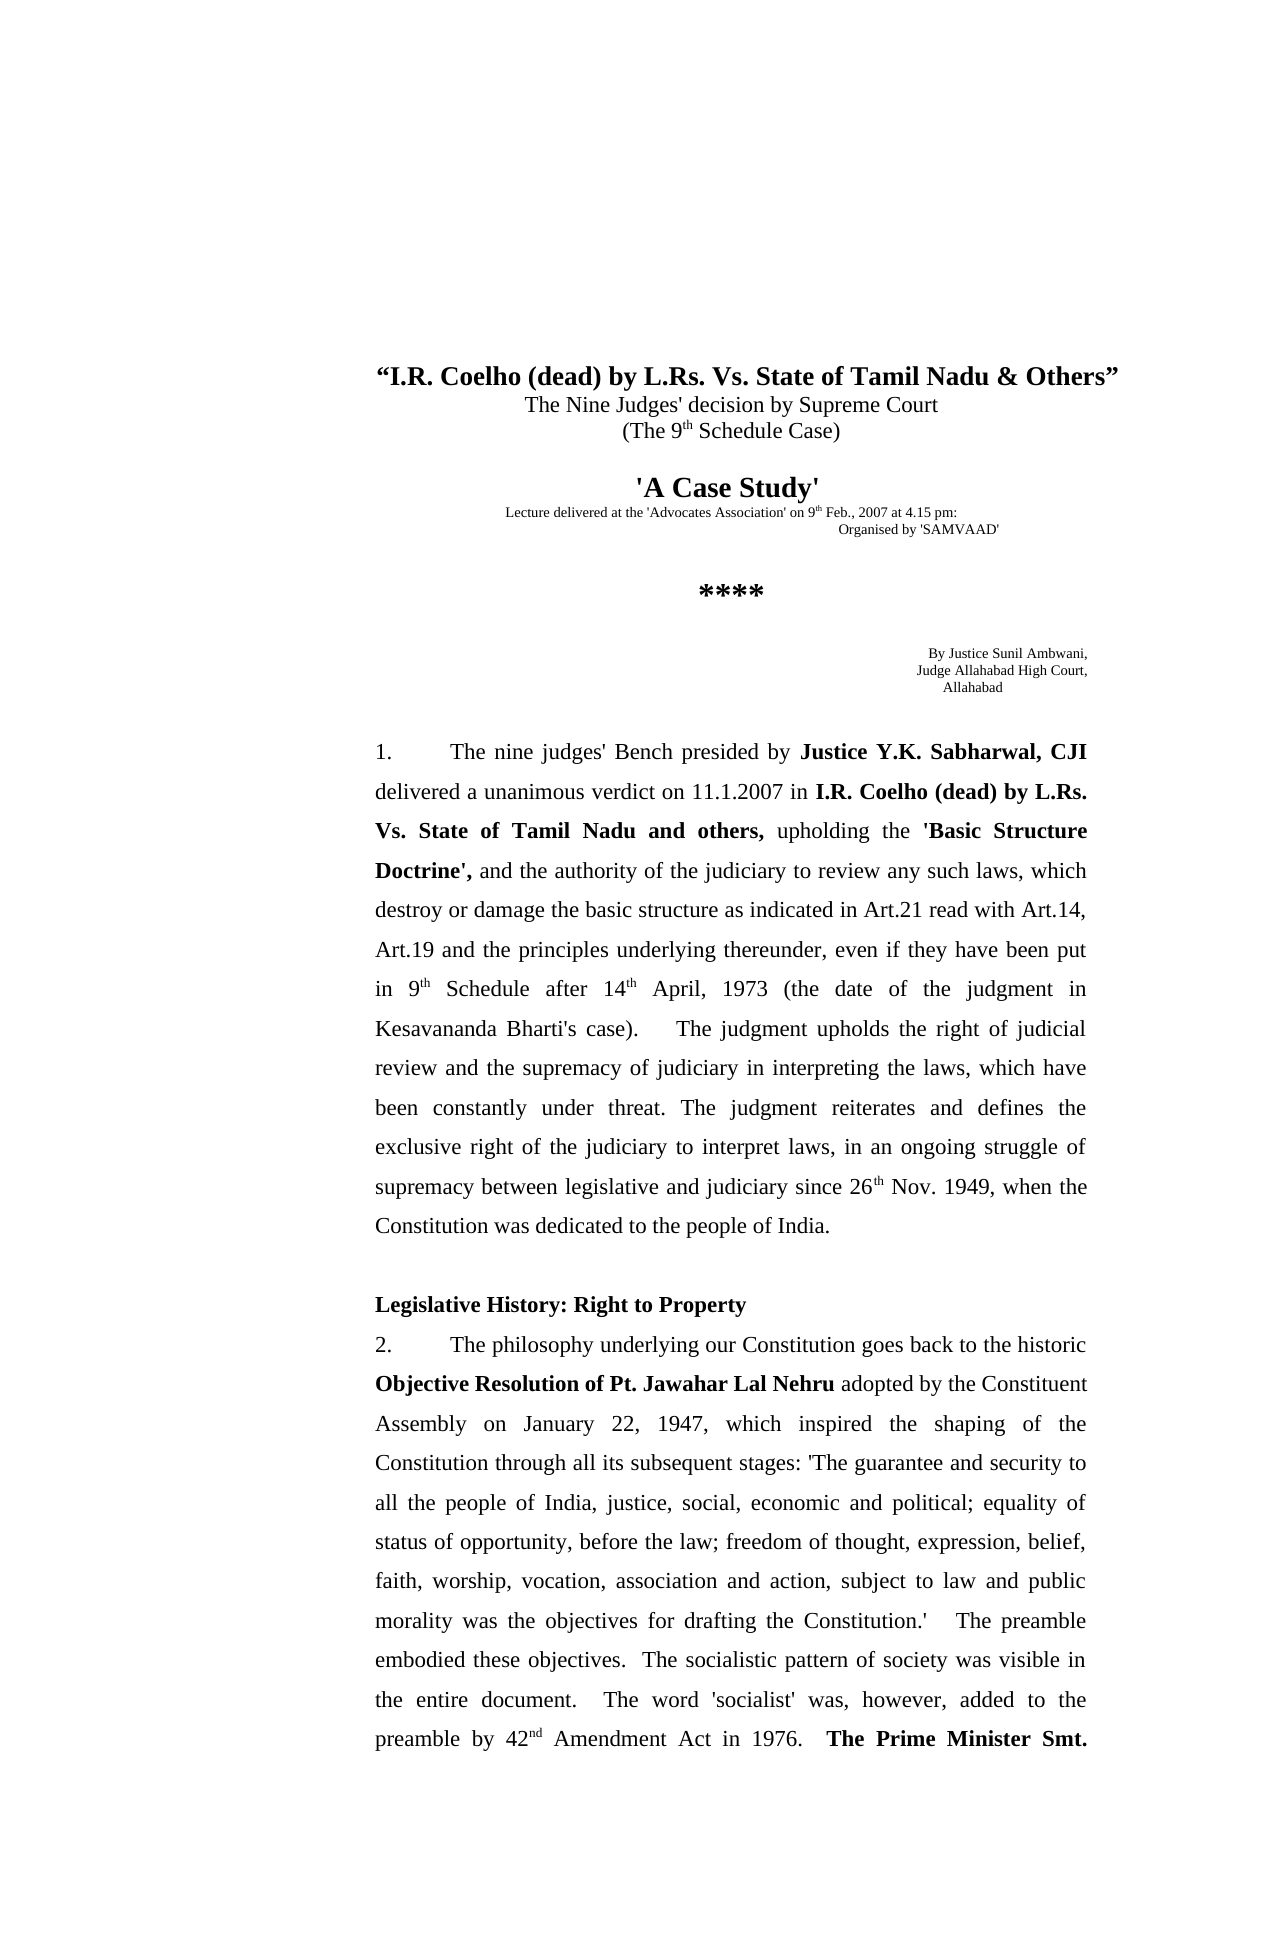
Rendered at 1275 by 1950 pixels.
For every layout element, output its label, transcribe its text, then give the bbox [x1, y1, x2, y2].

text “I.R. Coelho (dead) by L.Rs. Vs. State of Tamil Nadu & Others” [303, 360, 1192, 391]
text (The 9th Schedule Case) [375, 417, 1087, 444]
text 1. The nine judges' Bench presided by Justice Y.K. Sabharwal, CJI delivered a unanimous verdict on 11.1.2007 in I.R. Coelho (dead) by L.Rs. Vs. State of Tamil Nadu and others, upholding the 'Basic Structure Doctrine', and the authority of the judiciary to review any such laws, which destroy or damage the basic structure as indicated in Art.21 read with Art.14, Art.19 and the principles underlying thereunder, even if they have been put in 9th Schedule after 14th April, 1973 (the date of the judgment in Kesavananda Bharti's case). The judgment upholds the right of judicial review and the supremacy of judiciary in interpreting the laws, which have been constantly under threat. The judgment reiterates and defines the exclusive right of the judiciary to interpret laws, in an ongoing struggle of supremacy between legislative and judiciary since 26th Nov. 1949, when the Constitution was dedicated to the people of India. [375, 738, 1087, 1238]
text Legislative History: Right to Property [375, 1291, 1087, 1317]
text Judge Allahabad High Court, [375, 662, 1087, 678]
text 2. The philosophy underlying our Constitution goes back to the historic Objective Resolution of Pt. Jawahar Lal Nehru adopted by the Constituent Assembly on January 22, 1947, which inspired the shaping of the Constitution through all its subsequent stages: 'The guarantee and security to all the people of India, justice, social, economic and political; equality of status of opportunity, before the law; freedom of thought, expression, belief, faith, worship, vocation, association and action, subject to law and public morality was the objectives for drafting the Constitution.' The preamble embodied these objectives. The socialistic pattern of society was visible in the entire document. The word 'socialist' was, however, added to the preamble by 42nd Amendment Act in 1976. The Prime Minister Smt. [375, 1331, 1087, 1752]
text Organised by 'SAMVAAD' [375, 520, 1087, 537]
text **** [375, 576, 1087, 614]
text Lecture delivered at the 'Advocates Association' on 9th Feb., 2007 at 4.15 pm: [375, 504, 1087, 520]
text 'A Case Study' [375, 470, 1087, 504]
text The Nine Judges' decision by Supreme Court [375, 391, 1087, 417]
text By Justice Sunil Ambwani, [375, 645, 1087, 662]
text Allahabad [356, 678, 1087, 695]
